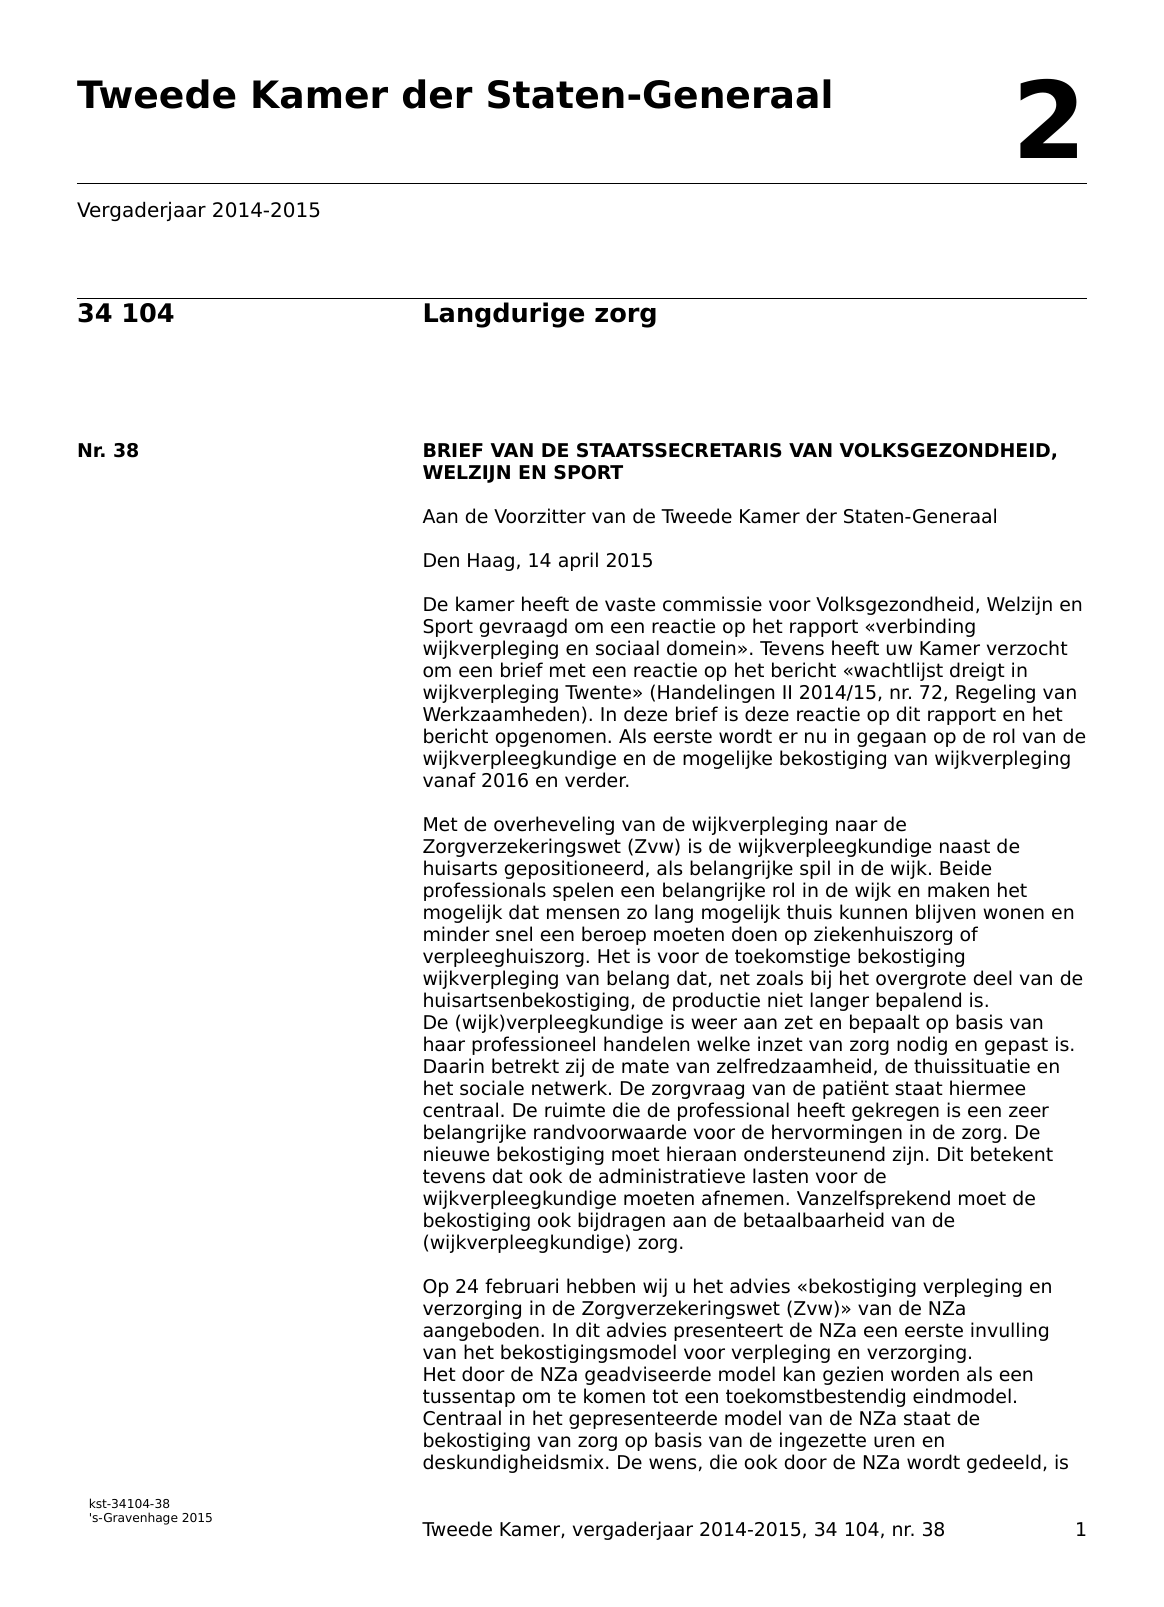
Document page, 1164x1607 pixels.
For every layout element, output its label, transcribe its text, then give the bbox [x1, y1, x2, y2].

table_header 2 [886, 59, 1087, 183]
table_cell Vergaderjaar 2014-2015 [77, 184, 1087, 298]
table_header Tweede Kamer der Staten-Generaal [77, 59, 886, 183]
text De (wijk)verpleegkundige is weer aan zet en bepaalt op basis van haar professioneel handelen welke inzet van zorg nodig en gepast is. Daarin betrekt zij de mate van zelfredzaamheid, de thuissituatie en het sociale netwerk. De zorgvraag van de patiënt staat hiermee centraal. De ruimte die de professional heeft gekregen is een zeer belangrijke randvoorwaarde voor de hervormingen in de zorg. De nieuwe bekostiging moet hieraan ondersteunend zijn. Dit betekent tevens dat ook de administratieve lasten voor de wijkverpleegkundige moeten afnemen. Vanzelfsprekend moet de bekostiging ook bijdragen aan de betaalbaarheid van de (wijkverpleegkundige) zorg. [422, 1012, 1087, 1254]
subtitle Nr. 38 BRIEF VAN DE STAATSSECRETARIS VAN VOLKSGEZONDHEID, WELZIJN EN SPORT [77, 440, 1087, 484]
text Met de overheveling van de wijkverpleging naar de Zorgverzekeringswet (Zvw) is de wijkverpleegkundige naast de huisarts gepositioneerd, als belangrijke spil in de wijk. Beide professionals spelen een belangrijke rol in de wijk en maken het mogelijk dat mensen zo lang mogelijk thuis kunnen blijven wonen en minder snel een beroep moeten doen op ziekenhuiszorg of verpleeghuiszorg. Het is voor de toekomstige bekostiging wijkverpleging van belang dat, net zoals bij het overgrote deel van de huisartsenbekostiging, de productie niet langer bepalend is. [422, 814, 1087, 1012]
text 's-Gravenhage 2015 [88, 1511, 323, 1525]
text kst-34104-38 [88, 1497, 323, 1511]
subtitle 34 104 Langdurige zorg [77, 299, 1087, 329]
text Op 24 februari hebben wij u het advies «bekostiging verpleging en verzorging in de Zorgverzekeringswet (Zvw)» van de NZa aangeboden. In dit advies presenteert de NZa een eerste invulling van het bekostigingsmodel voor verpleging en verzorging. [422, 1276, 1087, 1364]
text Het door de NZa geadviseerde model kan gezien worden als een tussentap om te komen tot een toekomstbestendig eindmodel. Centraal in het gepresenteerde model van de NZa staat de bekostiging van zorg op basis van de ingezette uren en deskundigheidsmix. De wens, die ook door de NZa wordt gedeeld, is [422, 1364, 1087, 1474]
text Den Haag, 14 april 2015 [422, 550, 1087, 572]
text Aan de Voorzitter van de Tweede Kamer der Staten-Generaal [422, 506, 1087, 528]
text De kamer heeft de vaste commissie voor Volksgezondheid, Welzijn en Sport gevraagd om een reactie op het rapport «verbinding wijkverpleging en sociaal domein». Tevens heeft uw Kamer verzocht om een brief met een reactie op het bericht «wachtlijst dreigt in wijkverpleging Twente» (Handelingen II 2014/15, nr. 72, Regeling van Werkzaamheden). In deze brief is deze reactie op dit rapport en het bericht opgenomen. Als eerste wordt er nu in gegaan op de rol van de wijkverpleegkundige en de mogelijke bekostiging van wijkverpleging vanaf 2016 en verder. [422, 594, 1087, 792]
